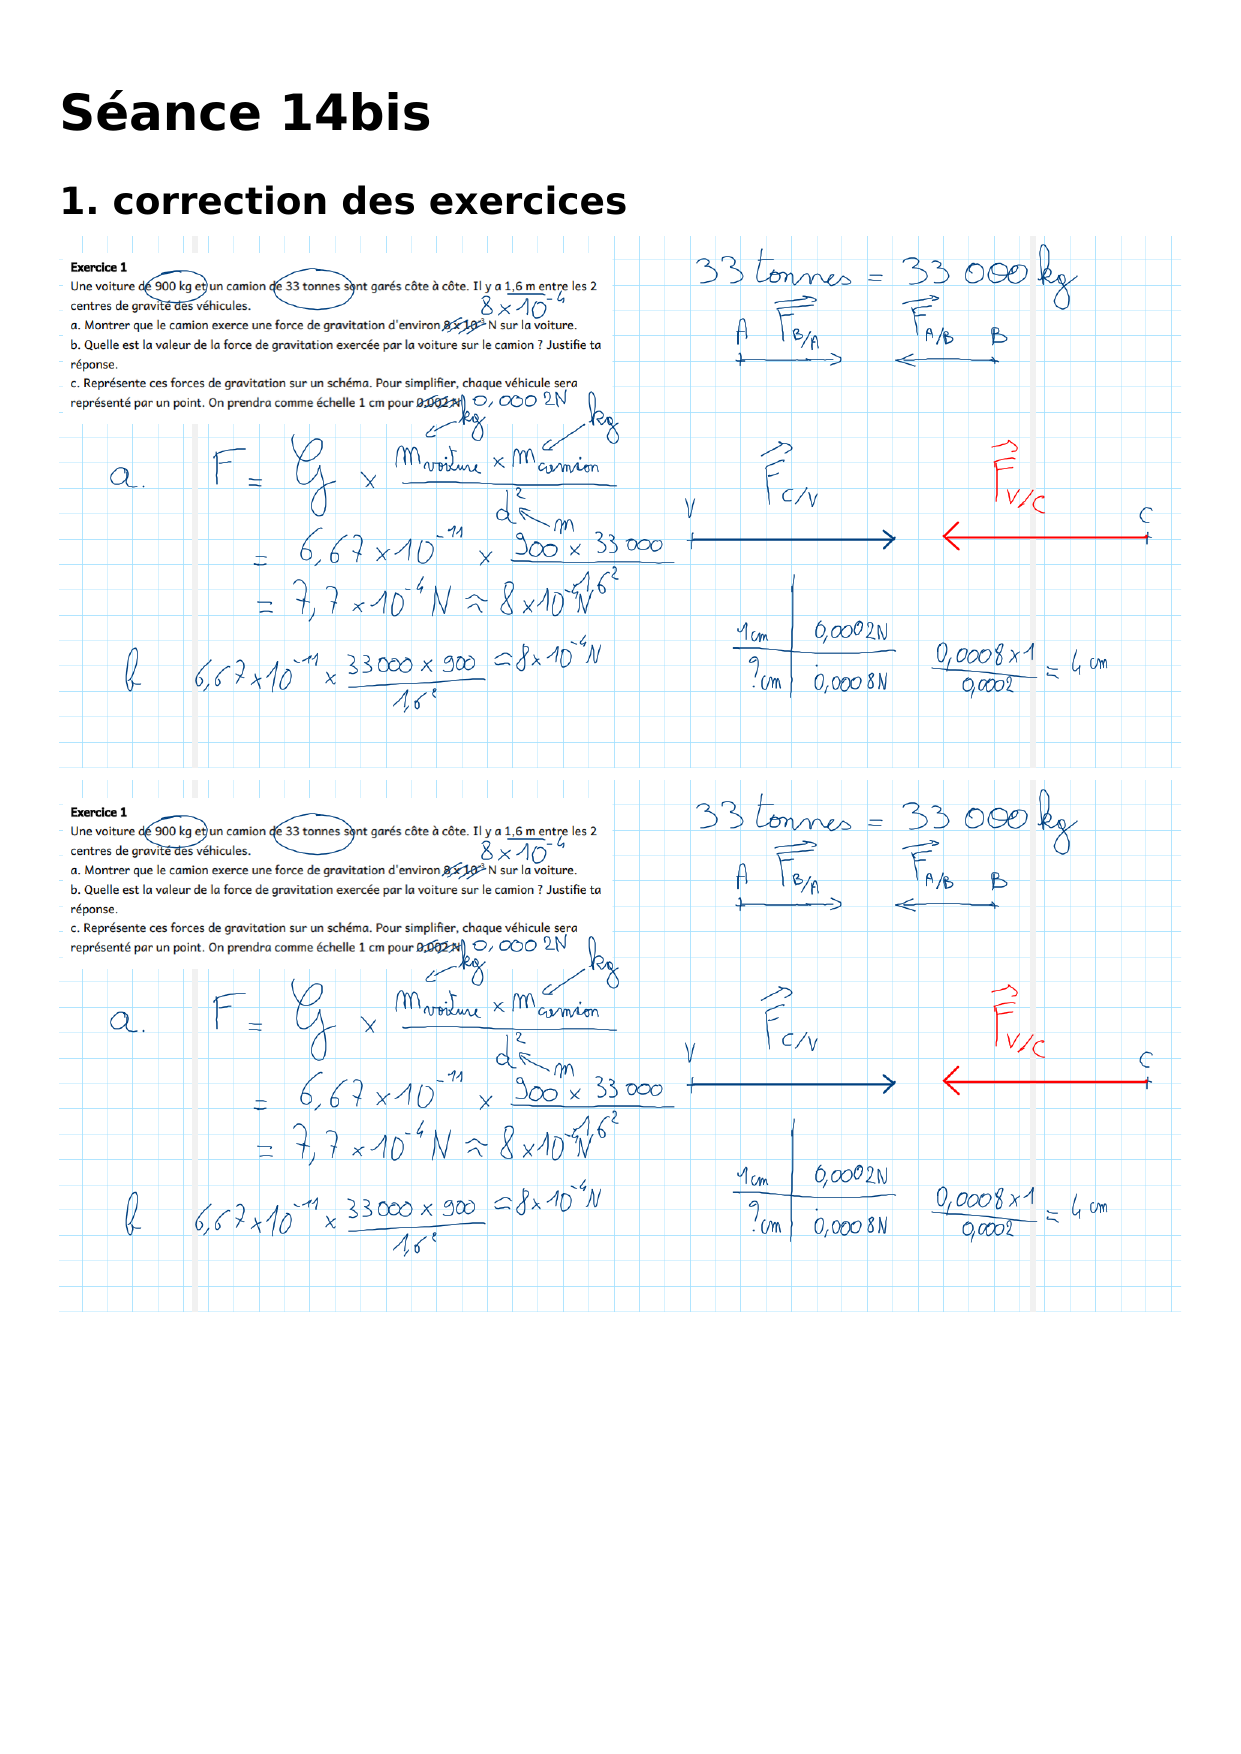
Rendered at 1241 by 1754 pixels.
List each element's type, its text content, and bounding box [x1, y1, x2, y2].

subtitle 1. correction des exercices [59, 180, 1181, 223]
subtitle Séance 14bis [59, 84, 1181, 142]
picture [59, 780, 1182, 1312]
picture [59, 236, 1182, 768]
